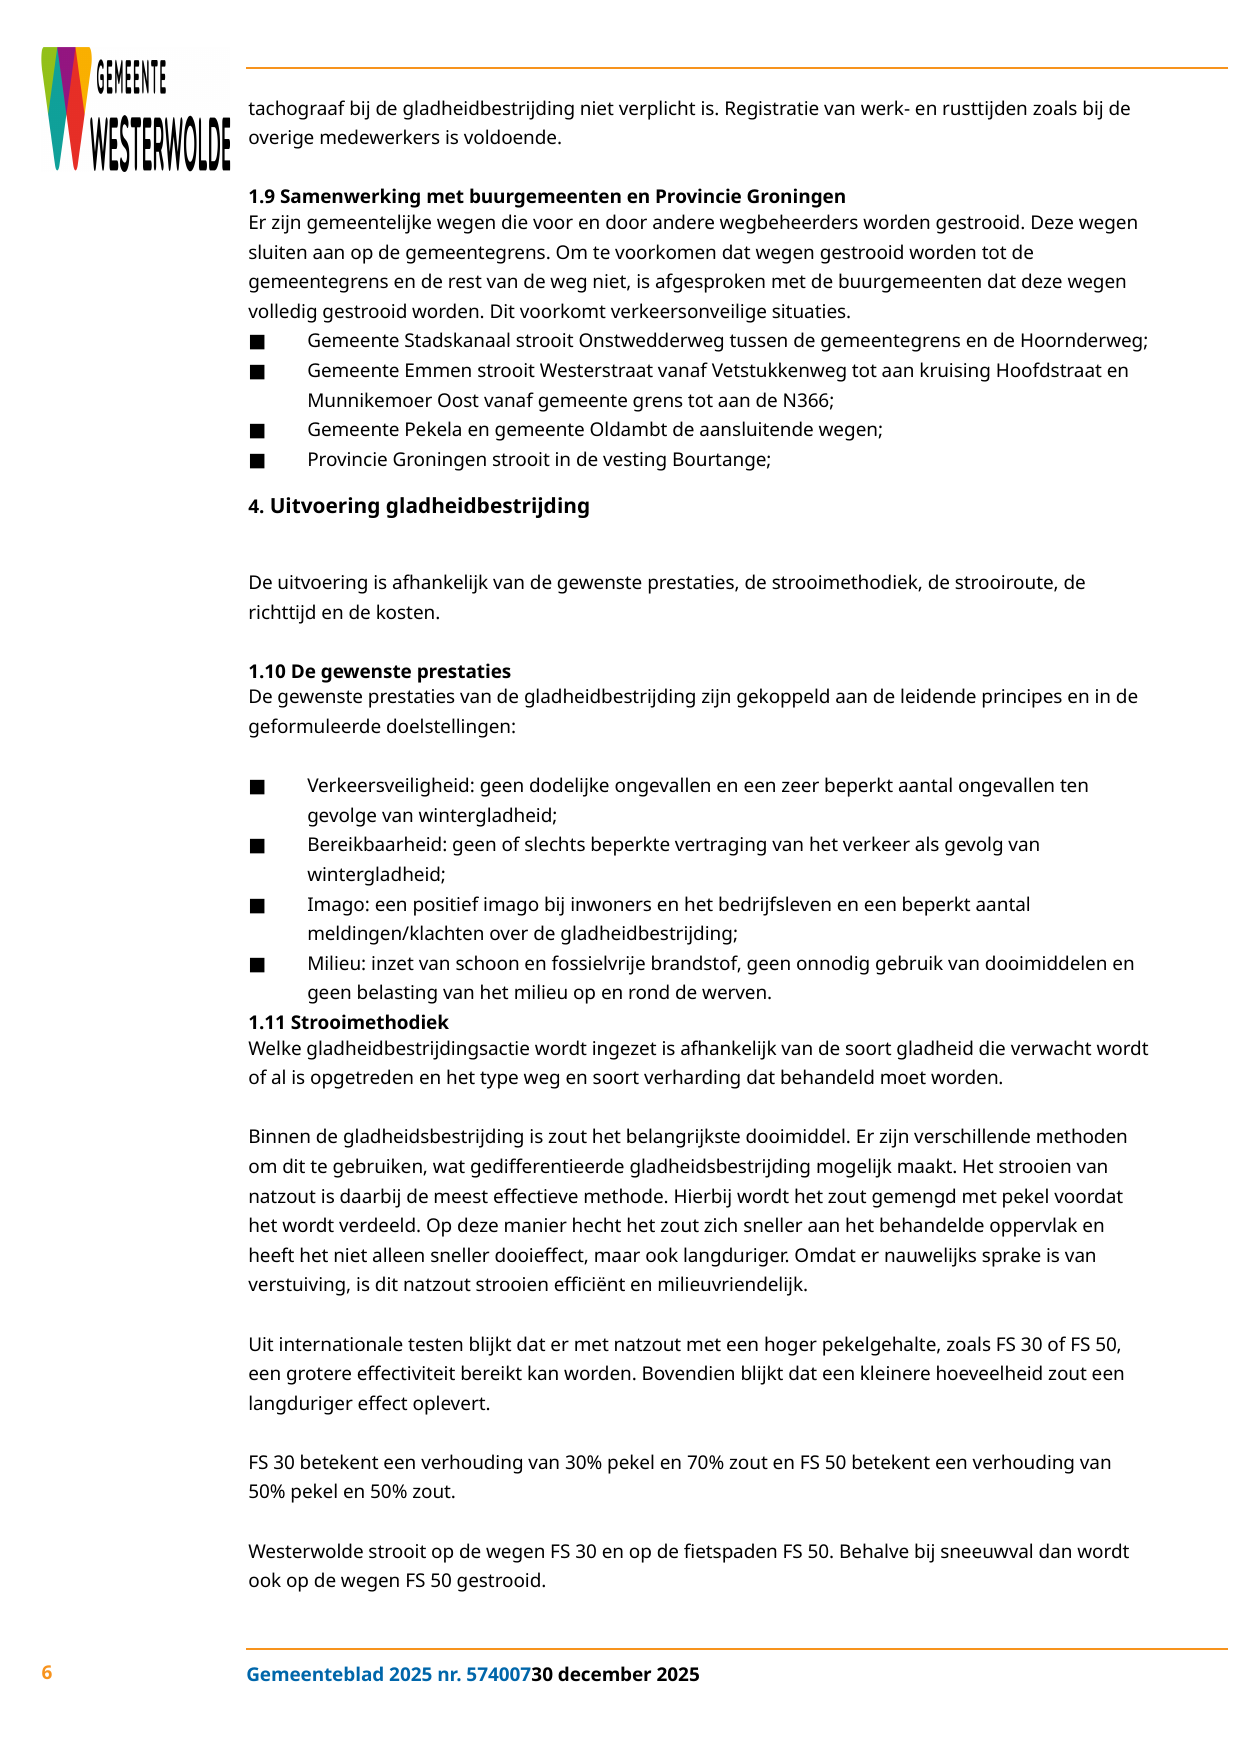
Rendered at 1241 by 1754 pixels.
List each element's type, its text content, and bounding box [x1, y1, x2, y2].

picture [41, 47, 231, 172]
list Milieu: inzet van schoon en fossielvrije brandstof, geen onnodig gebruik van dooimiddelen en geen belasting van het milieu op en rond de werven. [248, 950, 1152, 1005]
list Gemeente Stadskanaal strooit Onstwedderweg tussen de gemeentegrens en de Hoornderweg; [248, 328, 1152, 353]
text Westerwolde strooit op de wegen FS 30 en op de fietspaden FS 50. Behalve bij sneeuwval dan wordt ook op de wegen FS 50 gestrooid. [248, 1538, 1152, 1593]
text Er zijn gemeentelijke wegen die voor en door andere wegbeheerders worden gestrooid. Deze wegen sluiten aan op de gemeentegrens. Om te voorkomen dat wegen gestrooid worden tot de gemeentegrens en de rest van de weg niet, is afgesproken met de buurgemeenten dat deze wegen volledig gestrooid worden. Dit voorkomt verkeersonveilige situaties. [248, 209, 1152, 324]
list Imago: een positief imago bij inwoners en het bedrijfsleven en een beperkt aantal meldingen/klachten over de gladheidbestrijding; [248, 891, 1152, 946]
text De gewenste prestaties van de gladheidbestrijding zijn gekoppeld aan de leidende principes en in de geformuleerde doelstellingen: [248, 684, 1152, 739]
text Uit internationale testen blijkt dat er met natzout met een hoger pekelgehalte, zoals FS 30 of FS 50, een grotere effectiviteit bereikt kan worden. Bovendien blijkt dat een kleinere hoeveelheid zout een langduriger effect oplevert. [248, 1331, 1152, 1416]
list Gemeente Emmen strooit Westerstraat vanaf Vetstukkenweg tot aan kruising Hoofdstraat en Munnikemoer Oost vanaf gemeente grens tot aan de N366; [248, 357, 1152, 412]
text Welke gladheidbestrijdingsactie wordt ingezet is afhankelijk van de soort gladheid die verwacht wordt of al is opgetreden en het type weg en soort verharding dat behandeld moet worden. [248, 1035, 1152, 1090]
text 1.10 De gewenste prestaties [248, 658, 1152, 684]
text 4. Uitvoering gladheidbestrijding [248, 492, 1152, 520]
text 1.11 Strooimethodiek [248, 1009, 1152, 1035]
text Binnen de gladheidsbestrijding is zout het belangrijkste dooimiddel. Er zijn verschillende methoden om dit te gebruiken, wat gedifferentieerde gladheidsbestrijding mogelijk maakt. Het strooien van natzout is daarbij de meest effectieve methode. Hierbij wordt het zout gemengd met pekel voordat het wordt verdeeld. Op deze manier hecht het zout zich sneller aan het behandelde oppervlak en heeft het niet alleen sneller dooieffect, maar ook langduriger. Omdat er nauwelijks sprake is van verstuiving, is dit natzout strooien efficiënt en milieuvriendelijk. [248, 1124, 1152, 1297]
list Verkeersveiligheid: geen dodelijke ongevallen en een zeer beperkt aantal ongevallen ten gevolge van wintergladheid; [248, 772, 1152, 828]
list Provincie Groningen strooit in de vesting Bourtange; [248, 446, 1152, 472]
text tachograaf bij de gladheidbestrijding niet verplicht is. Registratie van werk- en rusttijden zoals bij de overige medewerkers is voldoende. [248, 95, 1152, 150]
list Bereikbaarheid: geen of slechts beperkte vertraging van het verkeer als gevolg van wintergladheid; [248, 832, 1152, 887]
text De uitvoering is afhankelijk van de gewenste prestaties, de strooimethodiek, de strooiroute, de richttijd en de kosten. [248, 569, 1152, 624]
text FS 30 betekent een verhouding van 30% pekel en 70% zout en FS 50 betekent een verhouding van 50% pekel en 50% zout. [248, 1449, 1152, 1504]
list Gemeente Pekela en gemeente Oldambt de aansluitende wegen; [248, 416, 1152, 442]
text 1.9 Samenwerking met buurgemeenten en Provincie Groningen [248, 183, 1152, 209]
